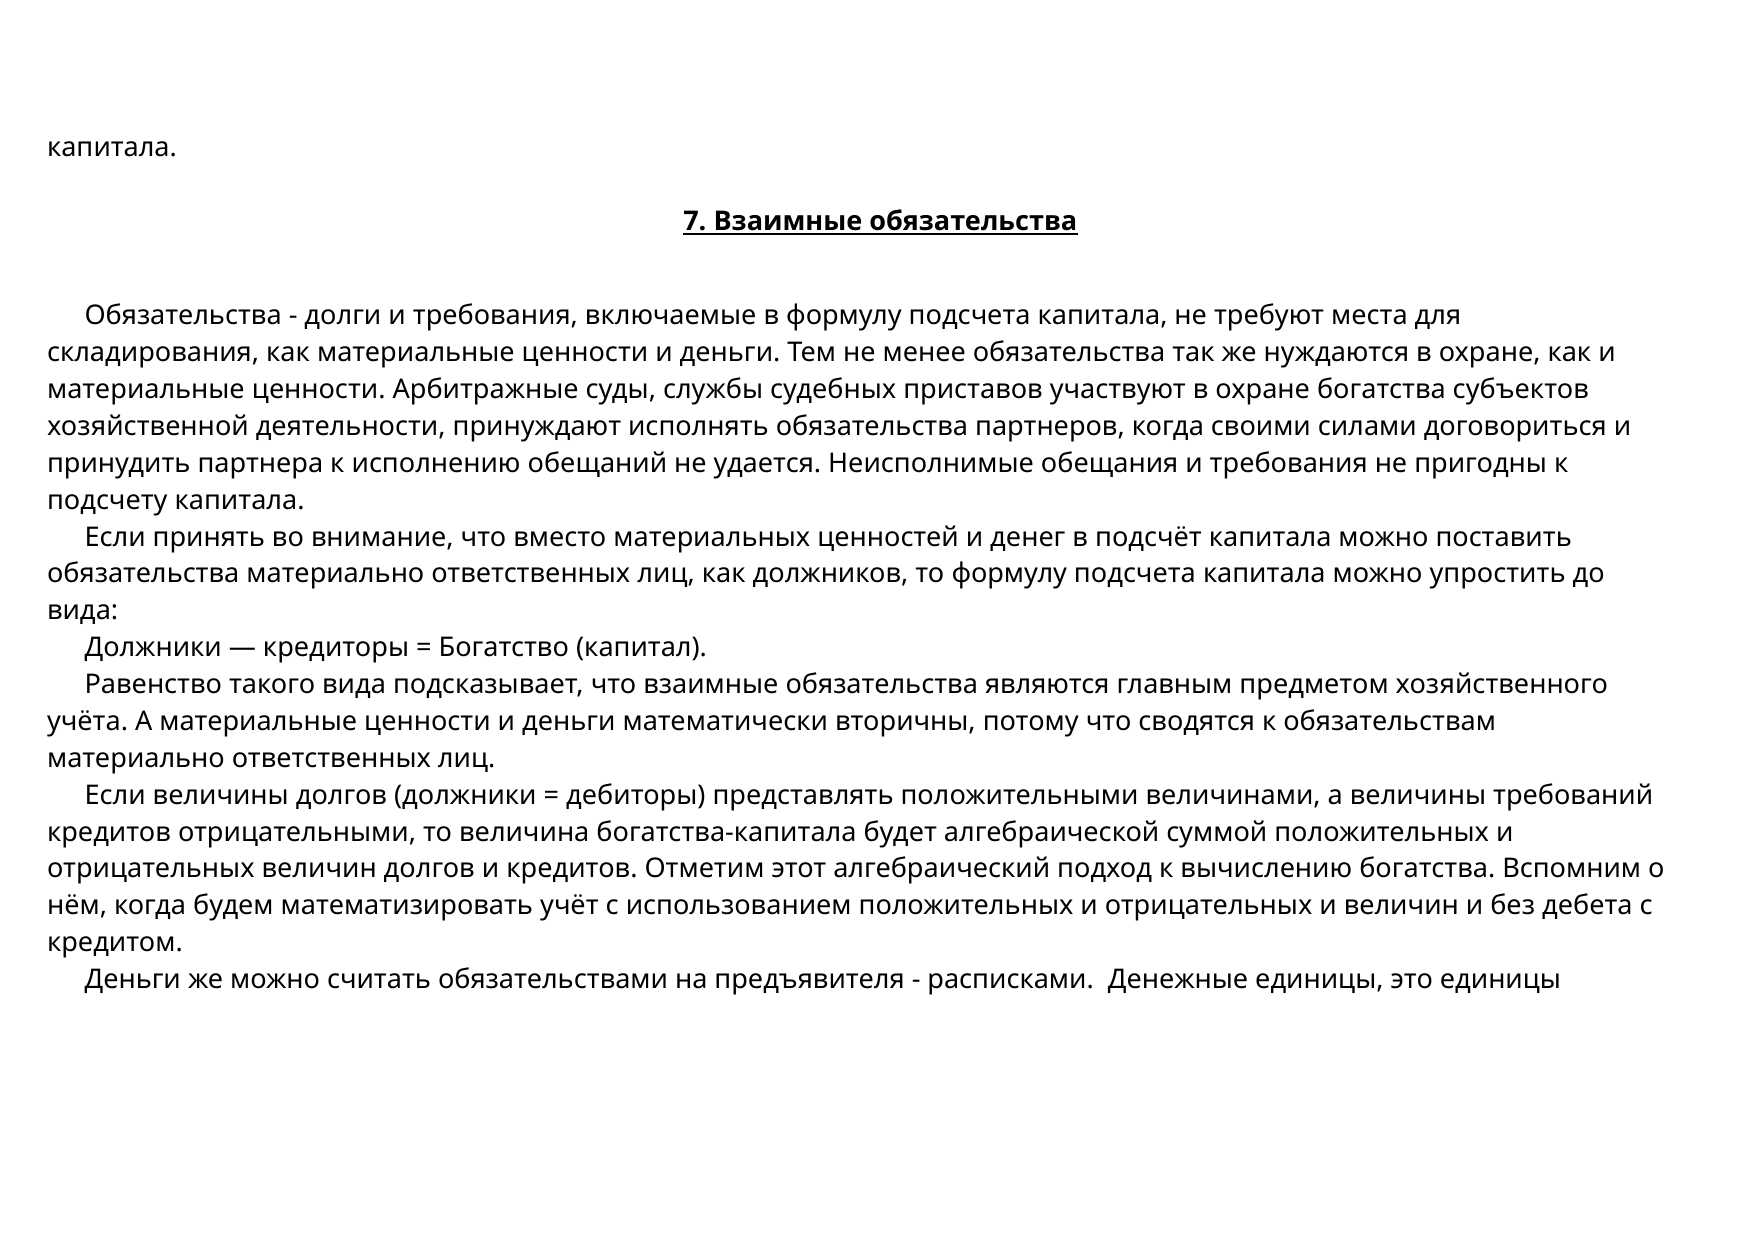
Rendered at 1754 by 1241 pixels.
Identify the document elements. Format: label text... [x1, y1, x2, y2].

text Деньги же можно считать обязательствами на предъявителя - расписками. Денежные единицы, это единицы [47, 959, 1676, 996]
text Если величины долгов (должники = дебиторы) представлять положительными величинами, а величины требований кредитов отрицательными, то величина богатства-капитала будет алгебраической суммой положительных и отрицательных величин долгов и кредитов. Отметим этот алгебраический подход к вычислению богатства. Вспомним о нём, когда будем математизировать учёт с использованием положительных и отрицательных и величин и без дебета с кредитом. [47, 775, 1676, 959]
text Если принять во внимание, что вместо материальных ценностей и денег в подсчёт капитала можно поставить обязательства материально ответственных лиц, как должников, то формулу подсчета капитала можно упростить до вида: [47, 517, 1676, 628]
text капитала. [47, 128, 1676, 164]
text 7. Взаимные обязательства [47, 201, 1676, 238]
text Должники — кредиторы = Богатство (капитал). [47, 628, 1676, 664]
text Обязательства - долги и требования, включаемые в формулу подсчета капитала, не требуют места для складирования, как материальные ценности и деньги. Тем не менее обязательства так же нуждаются в охране, как и материальные ценности. Арбитражные суды, службы судебных приставов участвуют в охране богатства субъектов хозяйственной деятельности, принуждают исполнять обязательства партнеров, когда своими силами договориться и принудить партнера к исполнению обещаний не удается. Неисполнимые обещания и требования не пригодны к подсчету капитала. [47, 296, 1676, 517]
text Равенство такого вида подсказывает, что взаимные обязательства являются главным предметом хозяйственного учёта. А материальные ценности и деньги математически вторичны, потому что сводятся к обязательствам материально ответственных лиц. [47, 664, 1676, 775]
